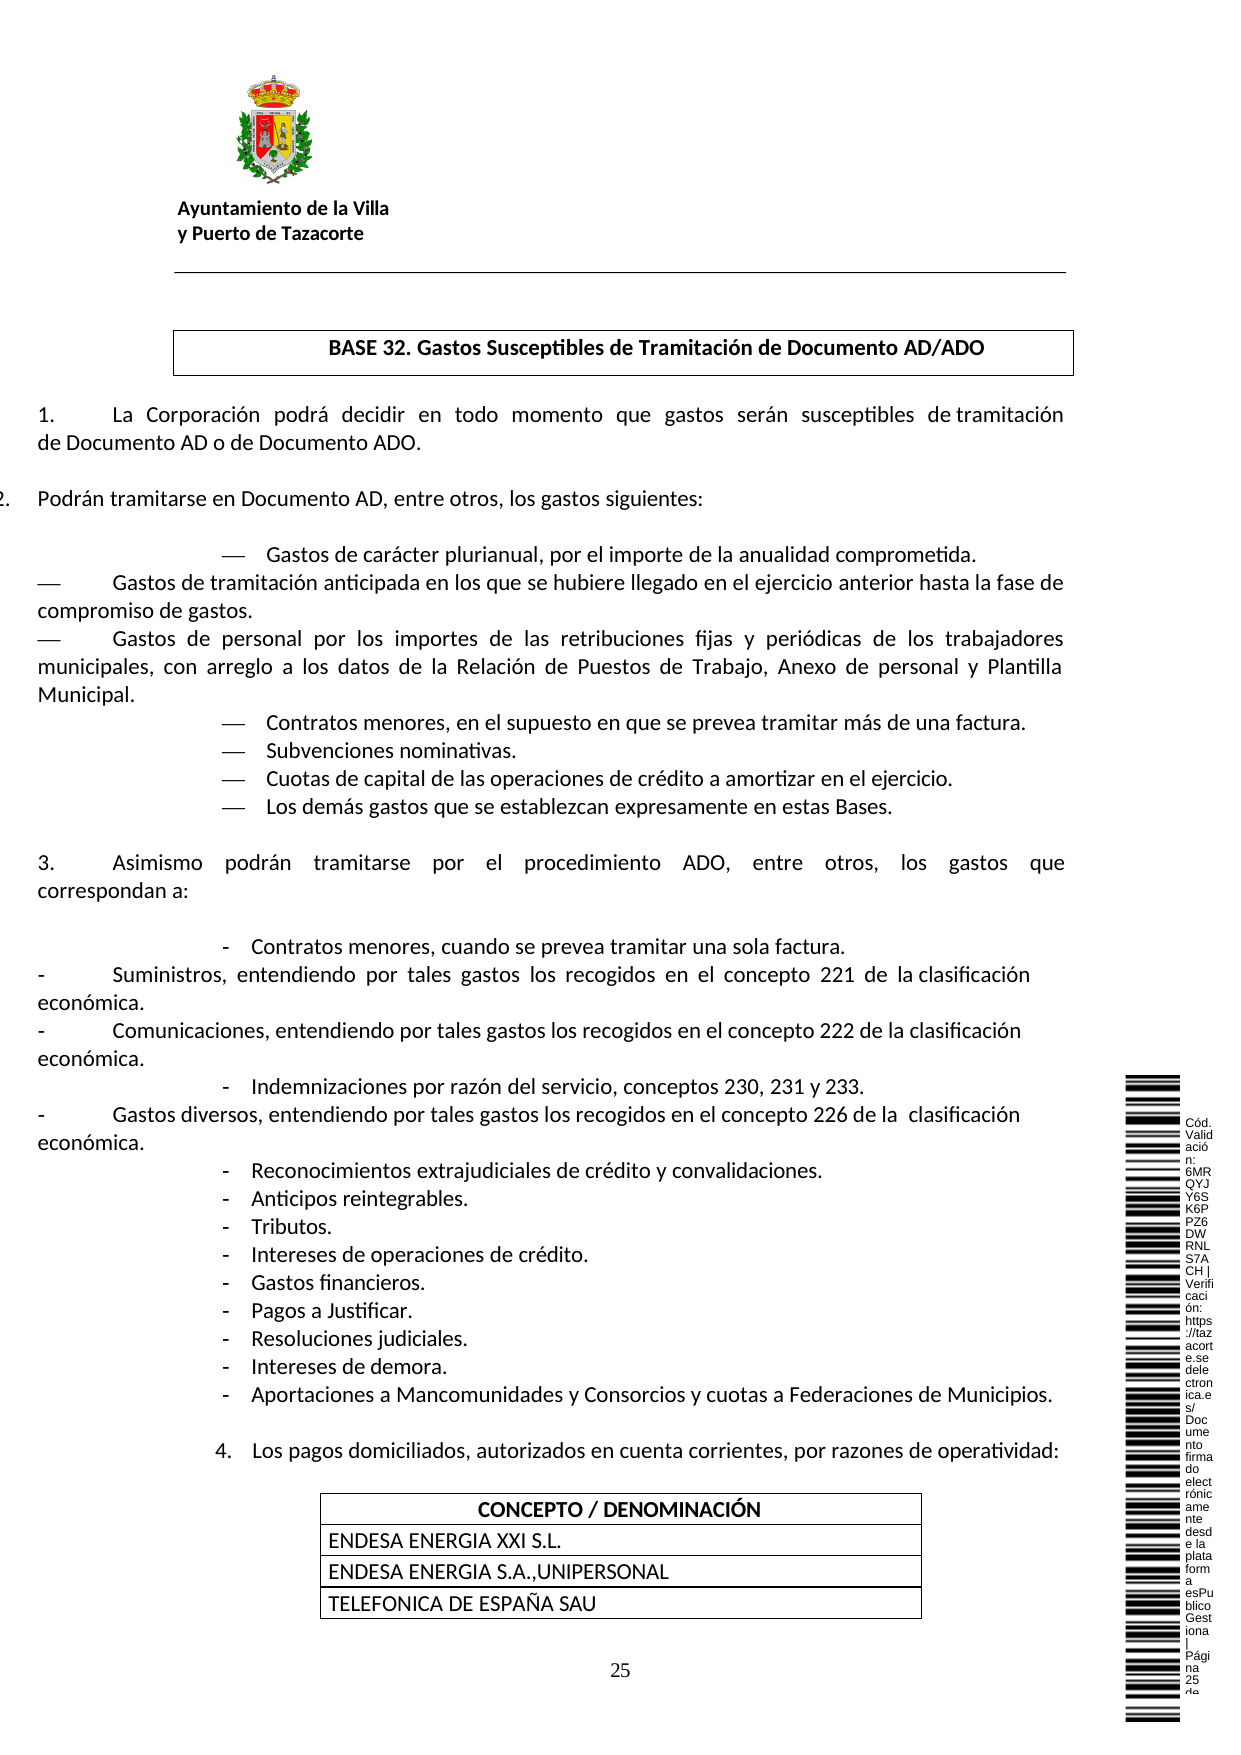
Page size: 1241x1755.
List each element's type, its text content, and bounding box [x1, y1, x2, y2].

list Podrán tramitarse en Documento AD, entre otros, los gastos siguientes: [0, 484, 1191, 512]
list Asimismo podrán tramitarse por el procedimiento ADO, entre otros, los gastos que correspondan a: [37, 848, 1066, 904]
list Suministros, entendiendo por tales gastos los recogidos en el concepto 221 de la clasificación económica. [37, 960, 1065, 1016]
list Resoluciones judiciales. [222, 1324, 1125, 1352]
list Comunicaciones, entendiendo por tales gastos los recogidos en el concepto 222 de la clasificación económica. [37, 1016, 1065, 1072]
list Pagos a Justificar. [222, 1296, 1125, 1324]
list Intereses de operaciones de crédito. [222, 1240, 1125, 1268]
text BASE 32. Gastos Susceptibles de Tramitación de Documento AD/ADO [328, 333, 1073, 361]
list Cuotas de capital de las operaciones de crédito a amortizar en el ejercicio. [222, 764, 1191, 792]
table_cell ENDESA ENERGIA S.A.,UNIPERSONAL [321, 1556, 921, 1586]
list Contratos menores, cuando se prevea tramitar una sola factura. [222, 932, 1191, 960]
list Gastos de carácter plurianual, por el importe de la anualidad comprometida. [222, 540, 1191, 568]
table_cell TELEFONICA DE ESPAÑA SAU [321, 1588, 921, 1618]
text Cód. Validación: 6MRQYJY6SK6PPZ6DWRNLS7ACH | Verificación: https://tazacorte.sedelectronica.es/ Documento firmado electrónicamente desde la plataforma esPublico Gestiona | Página 25 de 58 [1185, 1117, 1214, 1694]
list Anticipos reintegrables. [222, 1185, 1125, 1212]
list Gastos financieros. [222, 1268, 1125, 1296]
table_header CONCEPTO / DENOMINACIÓN [321, 1494, 921, 1524]
list Reconocimientos extrajudiciales de crédito y convalidaciones. [222, 1157, 1125, 1184]
list Gastos de tramitación anticipada en los que se hubiere llegado en el ejercicio anterior hasta la fase de compromiso de gastos. [37, 568, 1065, 624]
list Subvenciones nominativas. [222, 736, 1191, 764]
list Intereses de demora. [222, 1352, 1125, 1381]
text 25 [85, 1658, 1125, 1682]
list Los pagos domiciliados, autorizados en cuenta corrientes, por razones de operatividad: [215, 1437, 1125, 1465]
list Contratos menores, en el supuesto en que se prevea tramitar más de una factura. [222, 708, 1191, 736]
list Indemnizaciones por razón del servicio, conceptos 230, 231 y 233. [222, 1072, 1191, 1101]
list La Corporación podrá decidir en todo momento que gastos serán susceptibles de tramitación de Documento AD o de Documento ADO. [37, 400, 1065, 456]
list Los demás gastos que se establezcan expresamente en estas Bases. [222, 792, 1191, 820]
list Gastos de personal por los importes de las retribuciones fijas y periódicas de los trabajadores municipales, con arreglo a los datos de la Relación de Puestos de Trabajo, Anexo de personal y Plantilla Municipal. [37, 624, 1065, 708]
list Aportaciones a Mancomunidades y Consorcios y cuotas a Federaciones de Municipios. [222, 1381, 1125, 1408]
list Tributos. [222, 1212, 1125, 1240]
table_cell ENDESA ENERGIA XXI S.L. [321, 1525, 921, 1555]
list Gastos diversos, entendiendo por tales gastos los recogidos en el concepto 226 de la clasificación económica. [37, 1101, 1065, 1157]
